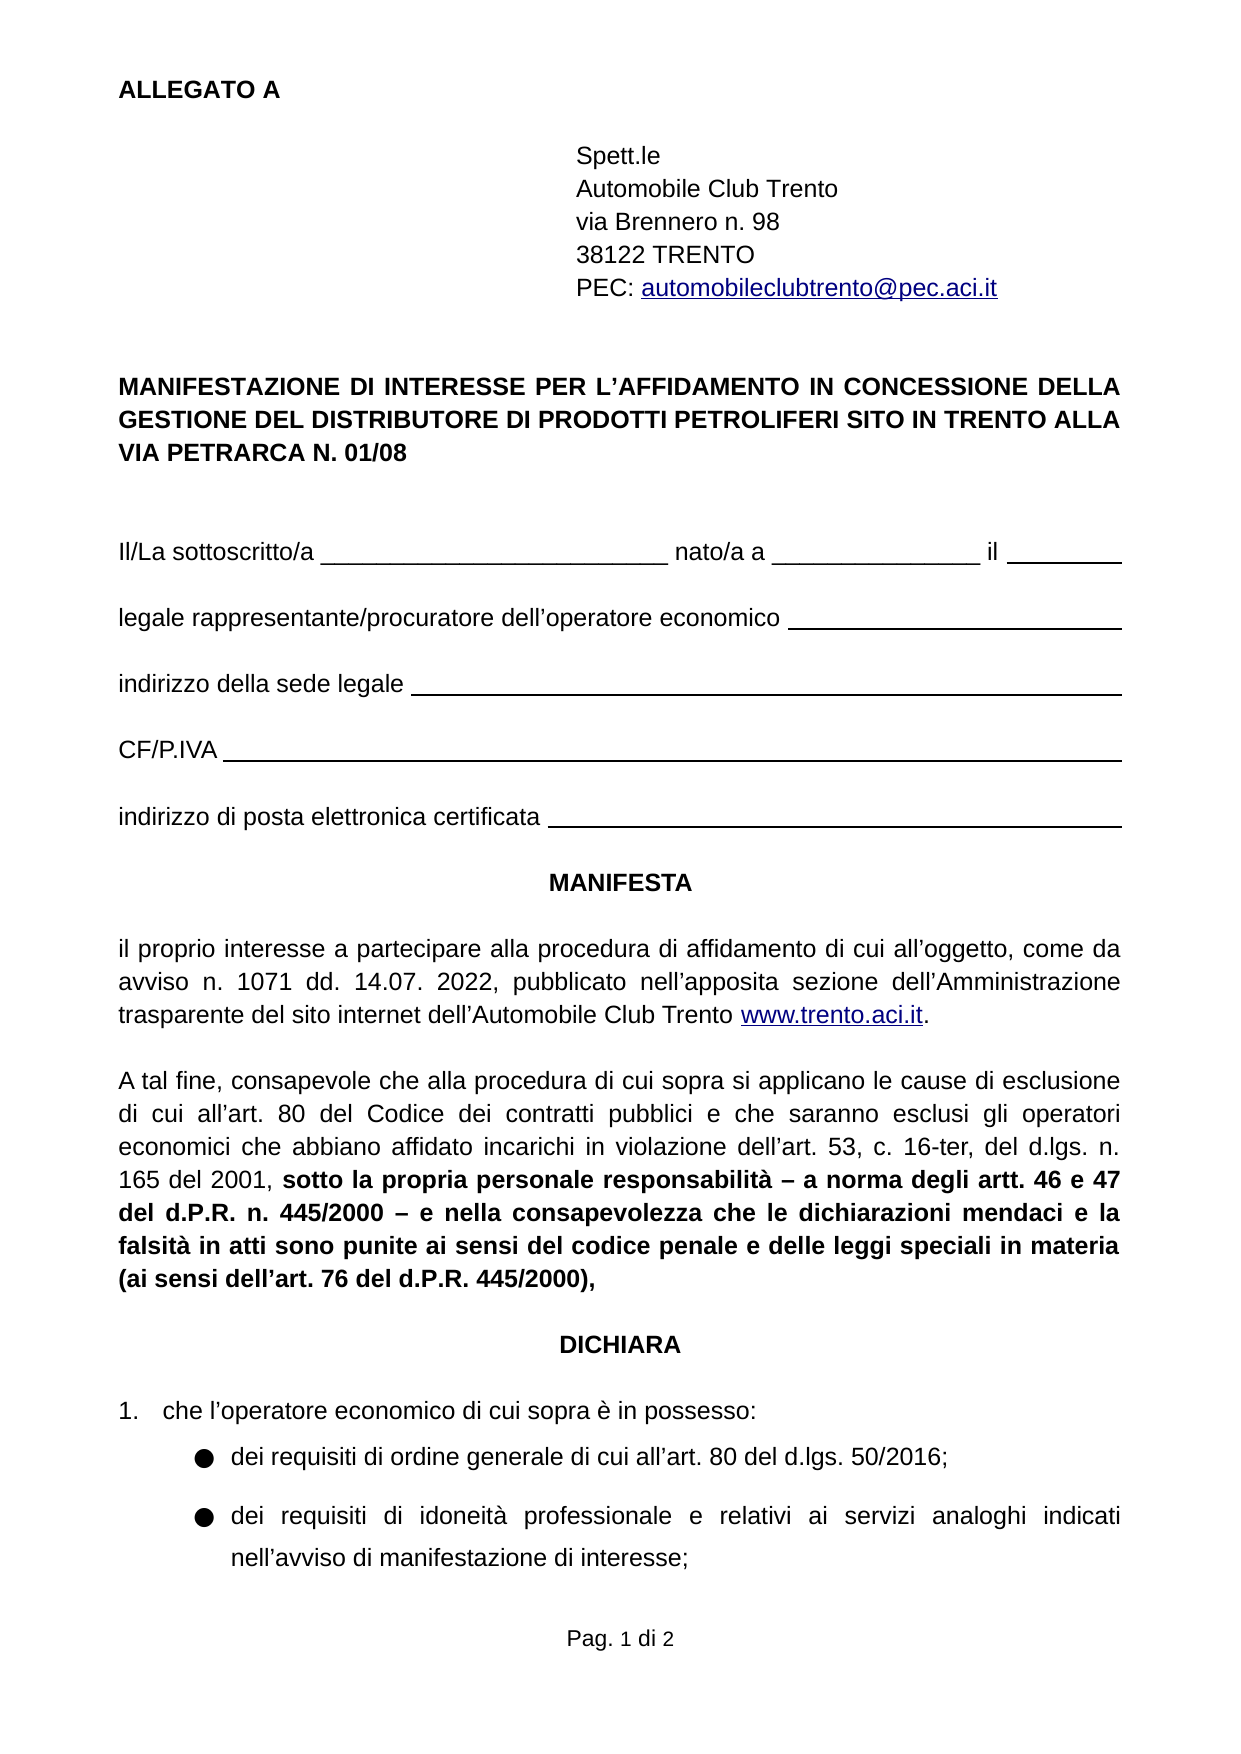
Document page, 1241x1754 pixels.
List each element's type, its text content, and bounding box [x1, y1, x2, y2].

subtitle CF/P.IVA [118, 735, 1123, 764]
subtitle MANIFESTA [118, 867, 1123, 896]
list dei requisiti di ordine generale di cui all’art. 80 del d.lgs. 50/2016; [193, 1429, 1122, 1480]
text A tal fine, consapevole che alla procedura di cui sopra si applicano le cause di esclusione di cui all’art. 80 del Codice dei contratti pubblici e che saranno esclusi gli operatori economici che abbiano affidato incarichi in violazione dell’art. 53, c. 16-ter, del d.lgs. n. 165 del 2001, sotto la propria personale responsabilità – a norma degli artt. 46 e 47 del d.P.R. n. 445/2000 – e nella consapevolezza che le dichiarazioni mendaci e la falsità in atti sono punite ai sensi del codice penale e delle leggi speciali in materia (ai sensi dell’art. 76 del d.P.R. 445/2000), [118, 1066, 1122, 1292]
list dei requisiti di idoneità professionale e relativi ai servizi analoghi indicati nell’avviso di manifestazione di interesse; [193, 1488, 1122, 1572]
text 1. che l’operatore economico di cui sopra è in possesso: [118, 1396, 1122, 1424]
text ALLEGATO A [118, 75, 1122, 104]
text Automobile Club Trento [576, 174, 1122, 203]
subtitle indirizzo di posta elettronica certificata [118, 801, 1123, 830]
text 38122 TRENTO [576, 240, 1122, 269]
text Spett.le [576, 141, 1122, 170]
text MANIFESTAZIONE DI INTERESSE PER L’AFFIDAMENTO IN CONCESSIONE DELLA GESTIONE DEL DISTRIBUTORE DI PRODOTTI PETROLIFERI SITO IN TRENTO ALLA VIA PETRARCA N. 01/08 [118, 372, 1122, 467]
text PEC: automobileclubtrento@pec.aci.it [576, 273, 1122, 302]
subtitle indirizzo della sede legale [118, 669, 1123, 698]
subtitle Il/La sottoscritto/a _________________________ nato/a a _______________ il [118, 537, 1123, 566]
subtitle legale rappresentante/procuratore dell’operatore economico [118, 603, 1123, 632]
text via Brennero n. 98 [576, 207, 1122, 236]
subtitle il proprio interesse a partecipare alla procedura di affidamento di cui all’oggetto, come da avviso n. 1071 dd. 14.07. 2022, pubblicato nell’apposita sezione dell’Amministrazione trasparente del sito internet dell’Automobile Club Trento www.trento.aci.it. [118, 933, 1123, 1028]
text DICHIARA [118, 1330, 1122, 1358]
